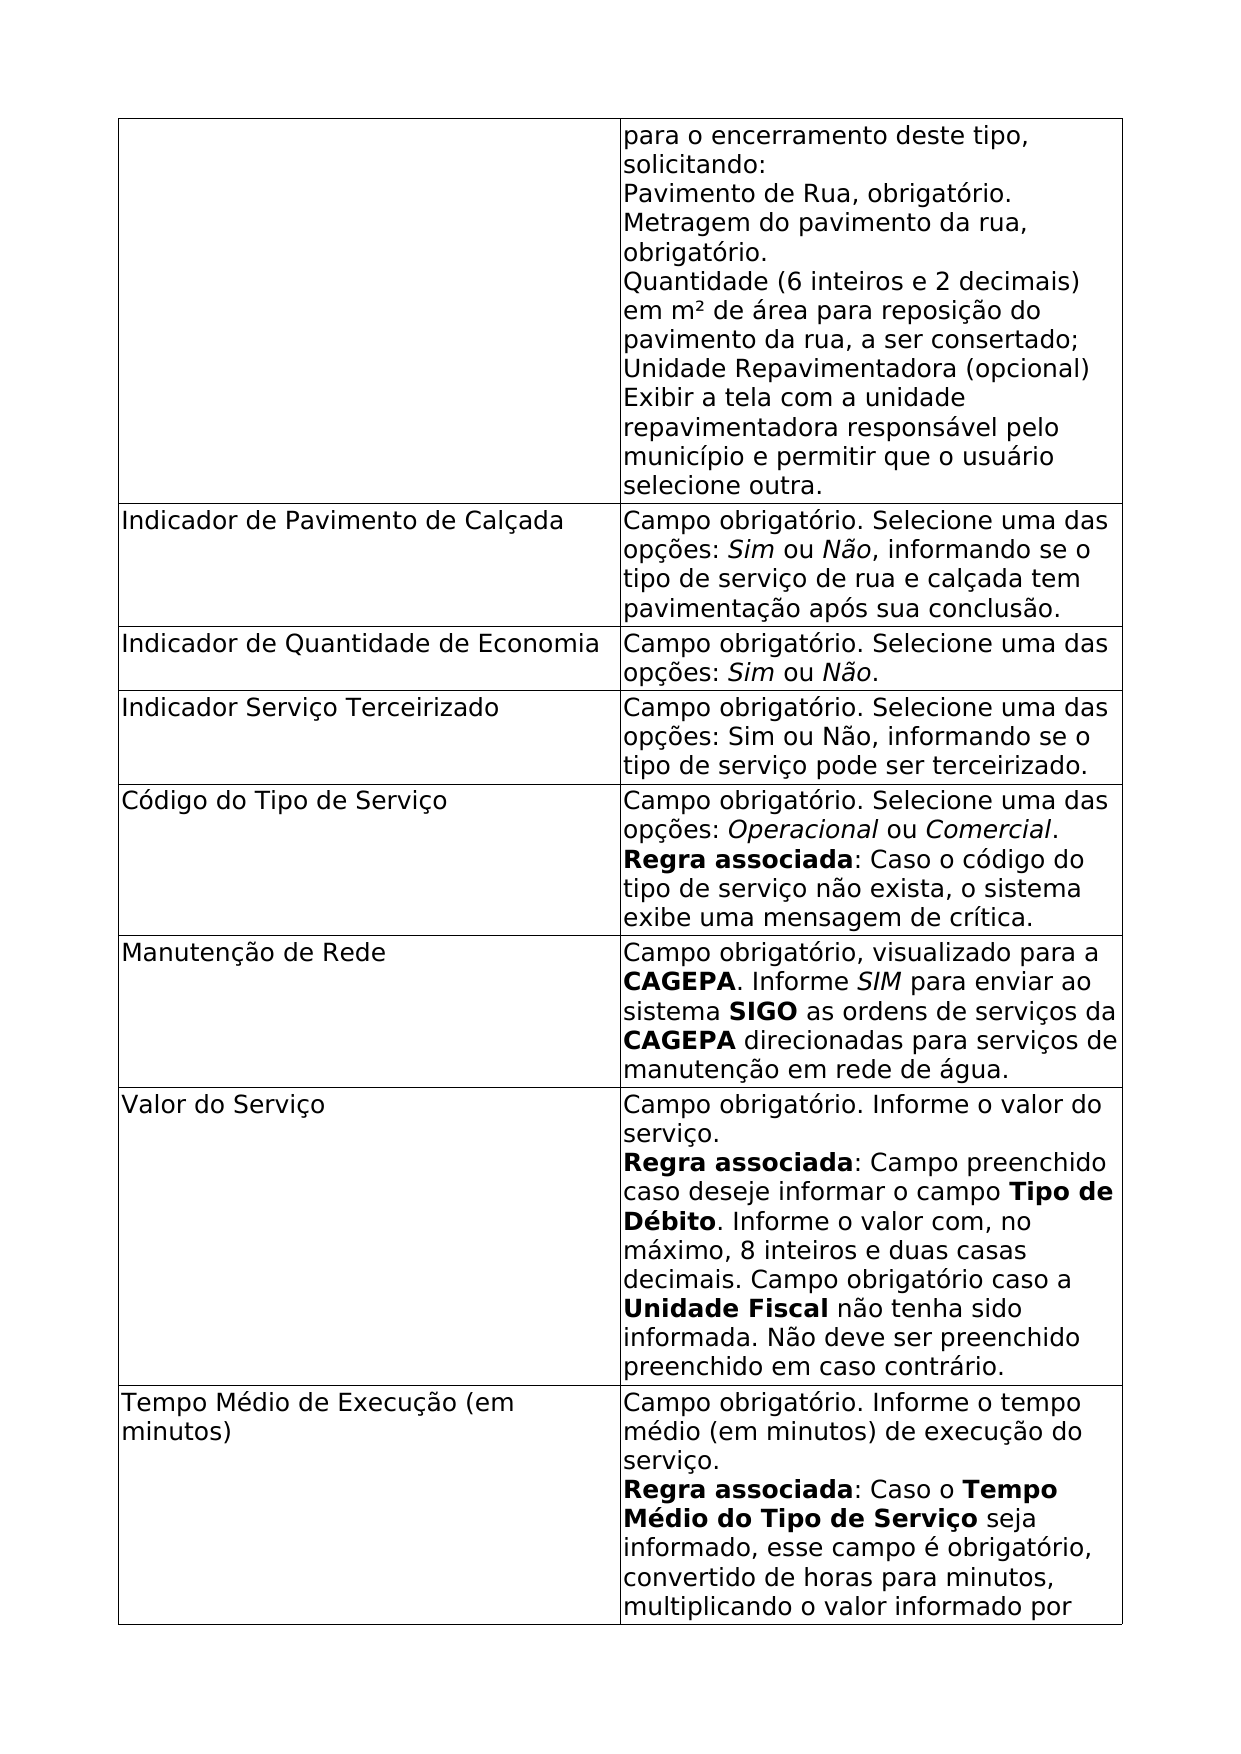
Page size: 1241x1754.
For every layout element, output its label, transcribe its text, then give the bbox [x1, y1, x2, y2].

table_cell Campo obrigatório. Selecione uma das opções: Sim ou Não, informando se o tipo de serviço pode ser terceirizado. [621, 691, 1122, 783]
table_cell Indicador Serviço Terceirizado [119, 691, 620, 783]
table_cell Campo obrigatório. Informe o tempo médio (em minutos) de execução do serviço. Regra associada: Caso o Tempo Médio do Tipo de Serviço seja informado, esse campo é obrigatório, convertido de horas para minutos, multiplicando o valor informado por [621, 1386, 1122, 1624]
table_cell Tempo Médio de Execução (em minutos) [119, 1386, 620, 1624]
table_cell Campo obrigatório. Selecione uma das opções: Sim ou Não, informando se o tipo de serviço de rua e calçada tem pavimentação após sua conclusão. [621, 504, 1122, 626]
table_cell Indicador de Pavimento de Calçada [119, 504, 620, 626]
table_cell Código do Tipo de Serviço [119, 785, 620, 935]
table_cell Manutenção de Rede [119, 936, 620, 1087]
table_cell Campo obrigatório. Selecione uma das opções: Sim ou Não. [621, 627, 1122, 690]
table_cell Indicador de Quantidade de Economia [119, 627, 620, 690]
table_cell Campo obrigatório. Selecione uma das opções: Operacional ou Comercial. Regra associada: Caso o código do tipo de serviço não exista, o sistema exibe uma mensagem de crítica. [621, 785, 1122, 935]
table_cell Campo obrigatório, visualizado para a CAGEPA. Informe SIM para enviar ao sistema SIGO as ordens de serviços da CAGEPA direcionadas para serviços de manutenção em rede de água. [621, 936, 1122, 1087]
table_cell Valor do Serviço [119, 1088, 620, 1385]
table_cell Campo obrigatório. Informe o valor do serviço. Regra associada: Campo preenchido caso deseje informar o campo Tipo de Débito. Informe o valor com, no máximo, 8 inteiros e duas casas decimais. Campo obrigatório caso a Unidade Fiscal não tenha sido informada. Não deve ser preenchido preenchido em caso contrário. [621, 1088, 1122, 1385]
table_cell [119, 119, 620, 503]
table_cell para o encerramento deste tipo, solicitando: Pavimento de Rua, obrigatório. Metragem do pavimento da rua, obrigatório. Quantidade (6 inteiros e 2 decimais) em m² de área para reposição do pavimento da rua, a ser consertado; Unidade Repavimentadora (opcional) Exibir a tela com a unidade repavimentadora responsável pelo município e permitir que o usuário selecione outra. [621, 119, 1122, 503]
